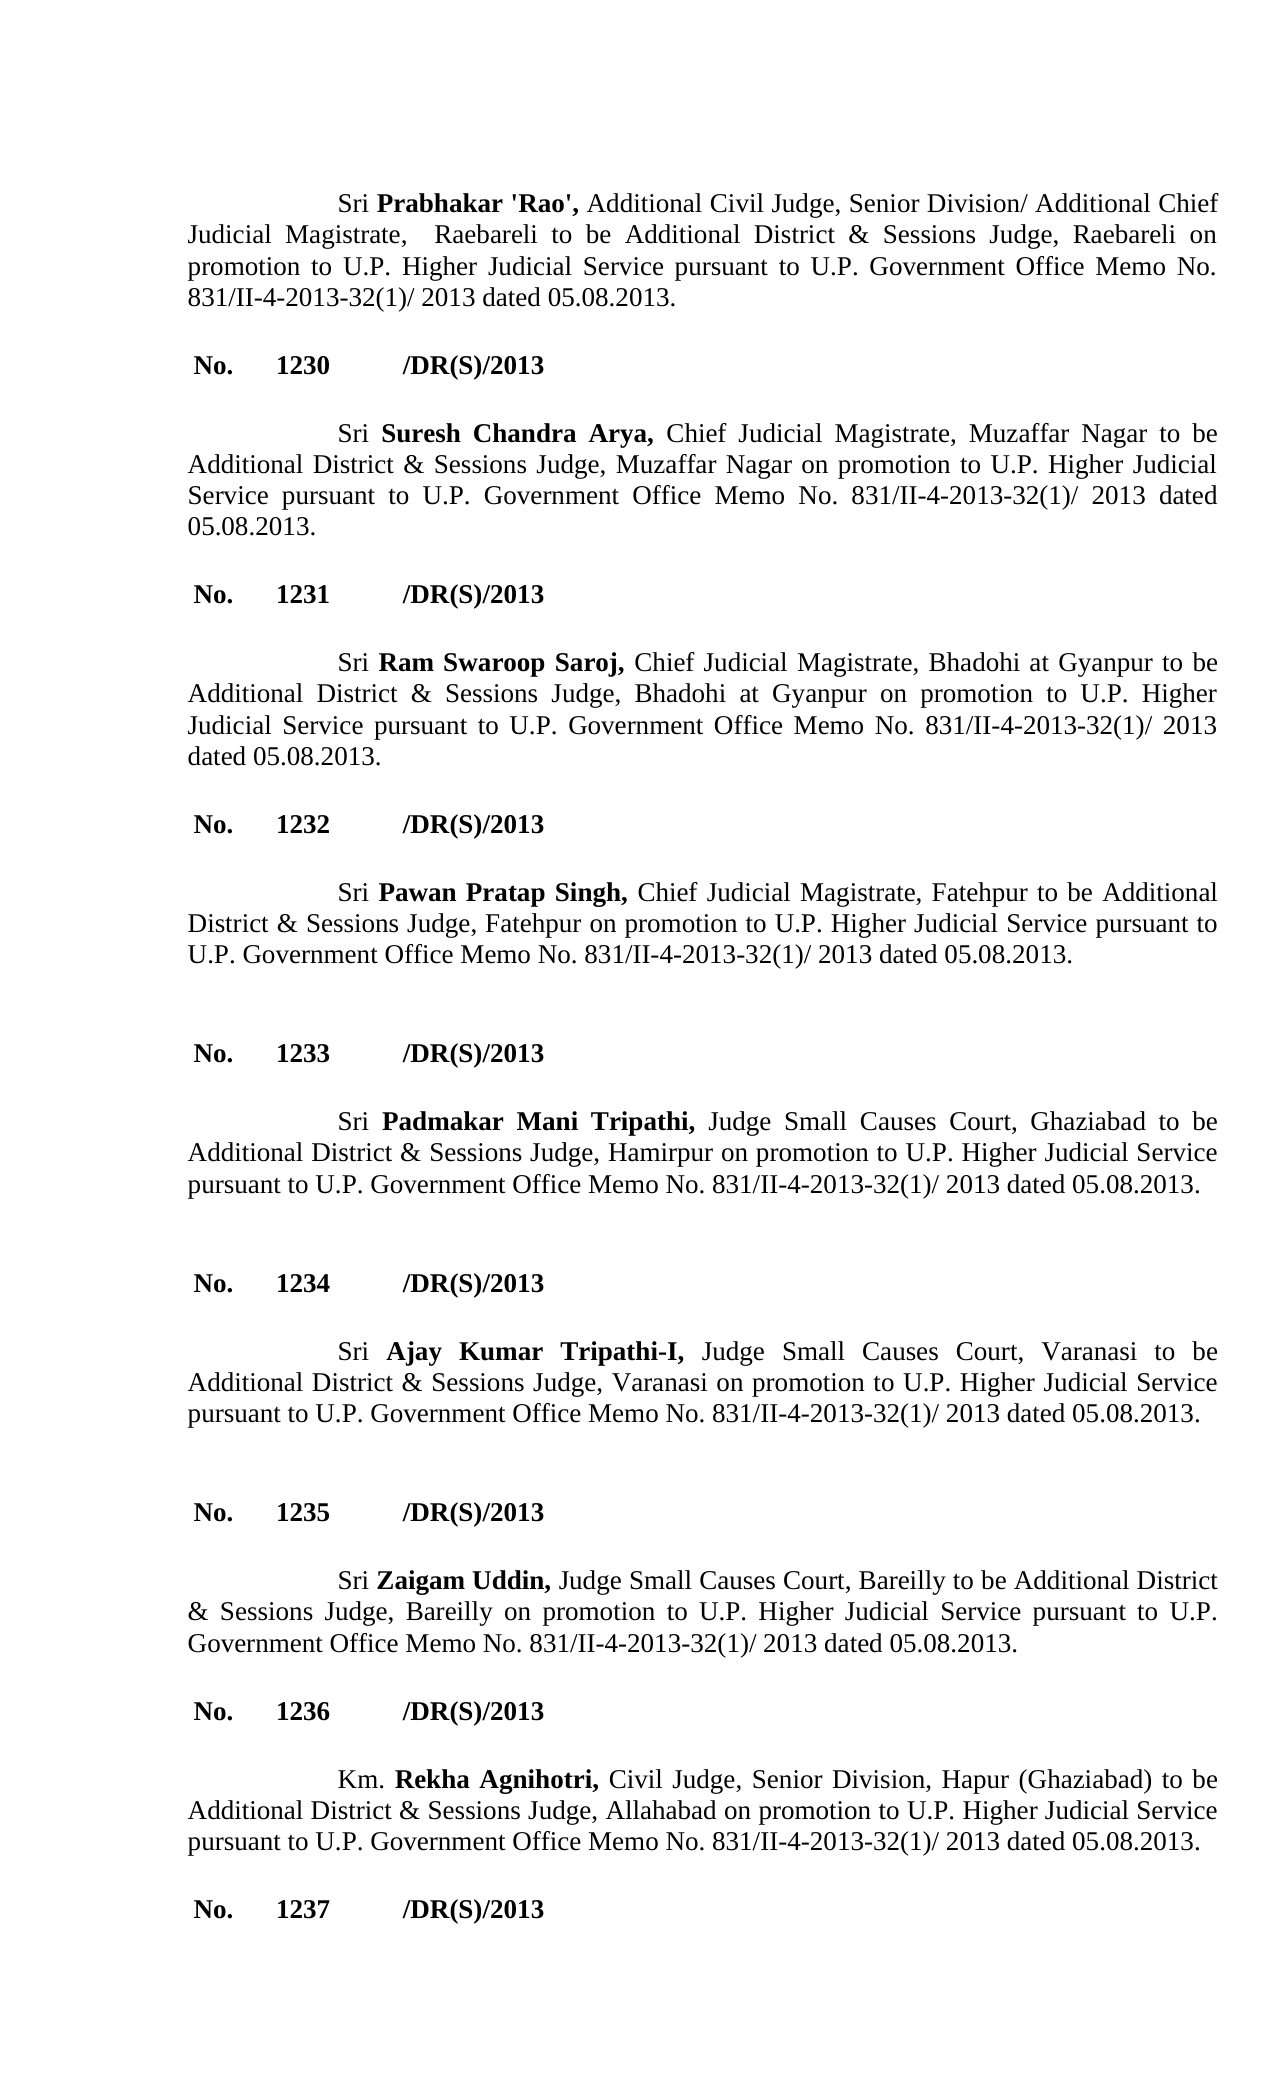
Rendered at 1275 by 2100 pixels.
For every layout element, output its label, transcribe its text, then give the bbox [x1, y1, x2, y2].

table_header [263, 1261, 397, 1304]
table_header No. [188, 1491, 262, 1533]
text Sri Zaigam Uddin, Judge Small Causes Court, Bareilly to be Additional District & Sessions Judge, Bareilly on promotion to U.P. Higher Judicial Service pursuant to U.P. Government Office Memo No. 831/II-4-2013-32(1)/ 2013 dated 05.08.2013. [187, 1564, 1219, 1658]
table_header /DR(S)/2013 [397, 1261, 700, 1304]
table_header [263, 1491, 397, 1533]
table_header [263, 1032, 397, 1074]
table_header No. [188, 1261, 262, 1304]
table_header No. [188, 343, 262, 386]
text Sri Prabhakar 'Rao', Additional Civil Judge, Senior Division/ Additional Chief Judicial Magistrate, Raebareli to be Additional District & Sessions Judge, Raebareli on promotion to U.P. Higher Judicial Service pursuant to U.P. Government Office Memo No. 831/II-4-2013-32(1)/ 2013 dated 05.08.2013. [187, 187, 1219, 312]
table_header /DR(S)/2013 [397, 1689, 700, 1732]
table_header No. [188, 573, 262, 615]
text Sri Padmakar Mani Tripathi, Judge Small Causes Court, Ghaziabad to be Additional District & Sessions Judge, Hamirpur on promotion to U.P. Higher Judicial Service pursuant to U.P. Government Office Memo No. 831/II-4-2013-32(1)/ 2013 dated 05.08.2013. [187, 1105, 1219, 1199]
table_header [263, 802, 397, 845]
table_header /DR(S)/2013 [397, 573, 700, 615]
table_header /DR(S)/2013 [397, 1491, 700, 1533]
text Sri Ram Swaroop Saroj, Chief Judicial Magistrate, Bhadohi at Gyanpur to be Additional District & Sessions Judge, Bhadohi at Gyanpur on promotion to U.P. Higher Judicial Service pursuant to U.P. Government Office Memo No. 831/II-4-2013-32(1)/ 2013 dated 05.08.2013. [187, 646, 1219, 771]
text Sri Ajay Kumar Tripathi-I, Judge Small Causes Court, Varanasi to be Additional District & Sessions Judge, Varanasi on promotion to U.P. Higher Judicial Service pursuant to U.P. Government Office Memo No. 831/II-4-2013-32(1)/ 2013 dated 05.08.2013. [187, 1335, 1219, 1428]
table_header [263, 343, 397, 386]
table_header /DR(S)/2013 [397, 1032, 700, 1074]
text Sri Suresh Chandra Arya, Chief Judicial Magistrate, Muzaffar Nagar to be Additional District & Sessions Judge, Muzaffar Nagar on promotion to U.P. Higher Judicial Service pursuant to U.P. Government Office Memo No. 831/II-4-2013-32(1)/ 2013 dated 05.08.2013. [187, 417, 1219, 542]
table_header [263, 1887, 397, 1930]
table_header [263, 1689, 397, 1732]
table_header No. [188, 1887, 262, 1930]
table_header /DR(S)/2013 [397, 1887, 700, 1930]
table_header No. [188, 802, 262, 845]
table_header No. [188, 1689, 262, 1732]
text Sri Pawan Pratap Singh, Chief Judicial Magistrate, Fatehpur to be Additional District & Sessions Judge, Fatehpur on promotion to U.P. Higher Judicial Service pursuant to U.P. Government Office Memo No. 831/II-4-2013-32(1)/ 2013 dated 05.08.2013. [187, 876, 1219, 969]
table_header /DR(S)/2013 [397, 343, 700, 386]
table_header [263, 573, 397, 615]
table_header No. [188, 1032, 262, 1074]
text Km. Rekha Agnihotri, Civil Judge, Senior Division, Hapur (Ghaziabad) to be Additional District & Sessions Judge, Allahabad on promotion to U.P. Higher Judicial Service pursuant to U.P. Government Office Memo No. 831/II-4-2013-32(1)/ 2013 dated 05.08.2013. [187, 1763, 1219, 1856]
table_header /DR(S)/2013 [397, 802, 700, 845]
